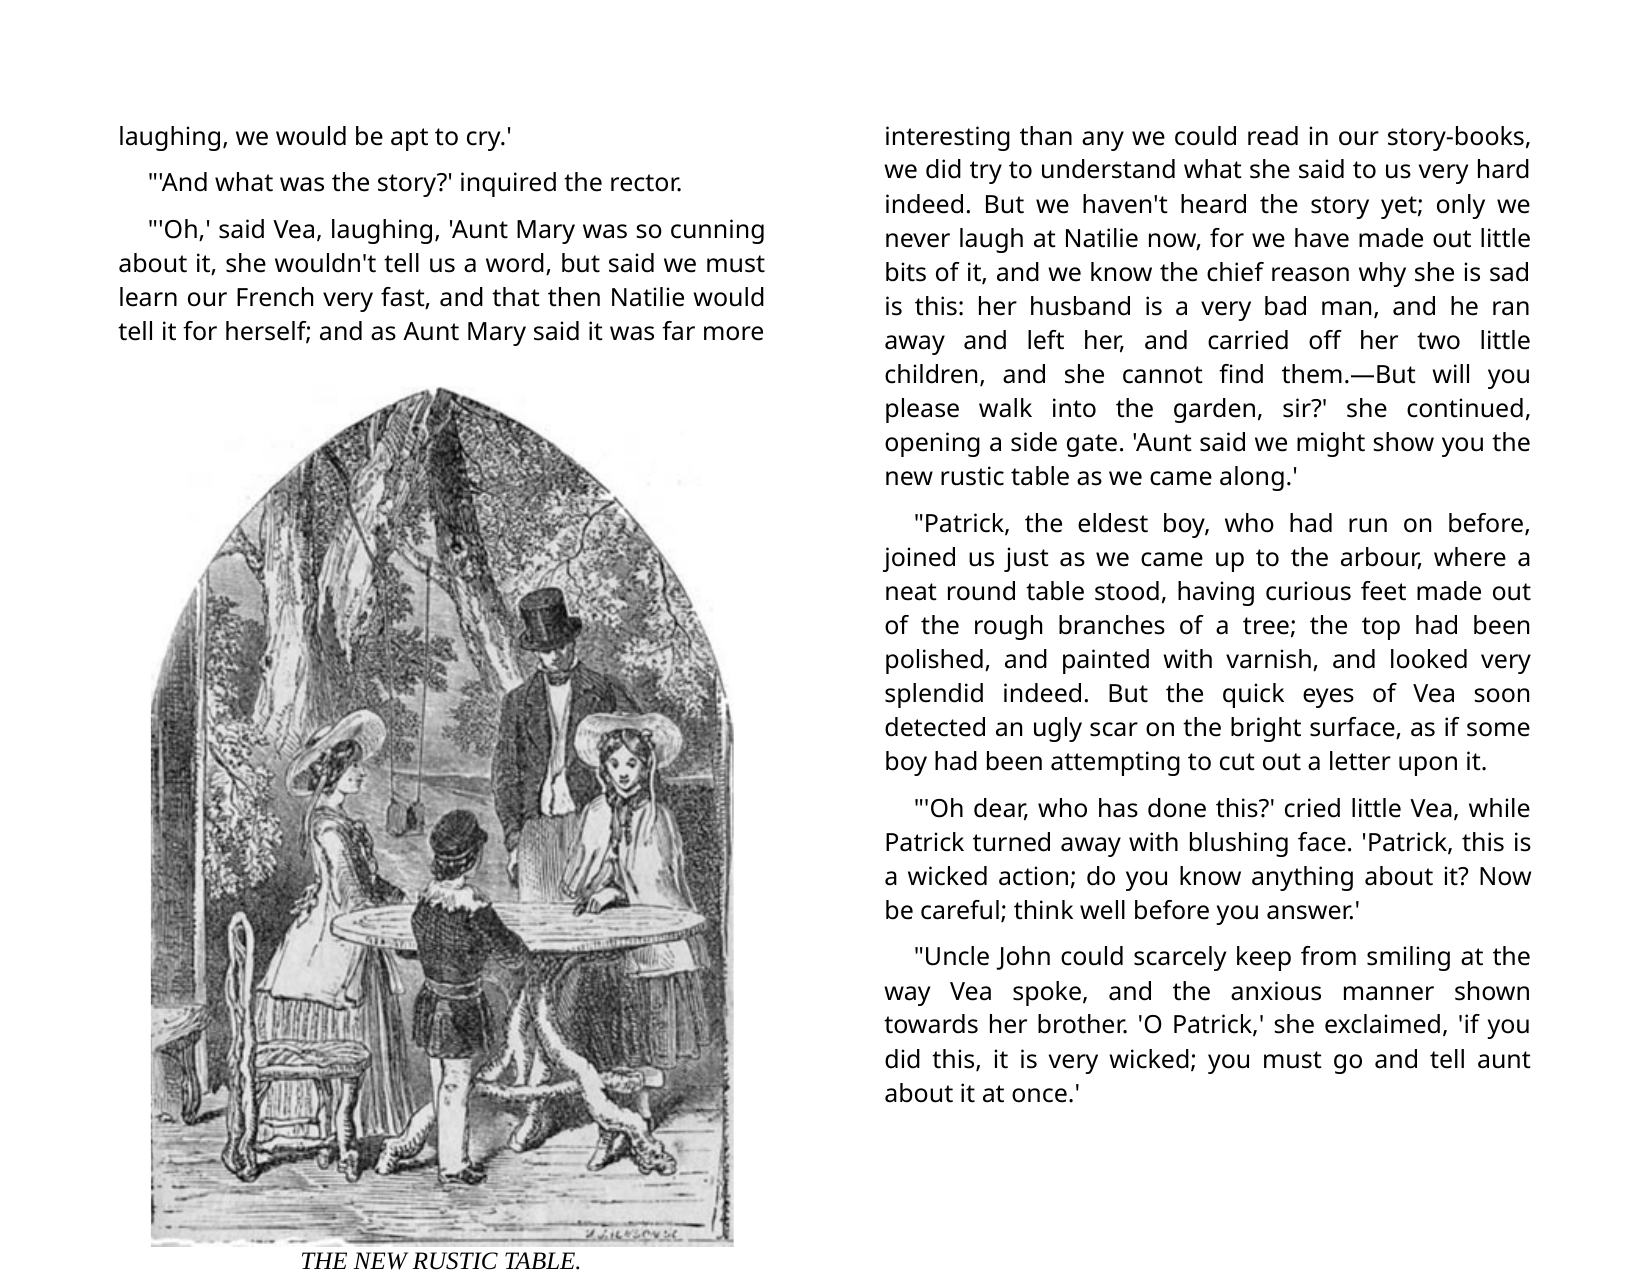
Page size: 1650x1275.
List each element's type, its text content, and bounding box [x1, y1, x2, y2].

text THE NEW RUSTIC TABLE. [151, 1247, 733, 1275]
text "'And what was the story?' inquired the rector. [118, 165, 766, 199]
text laughing, we would be apt to cry.' [118, 118, 766, 152]
picture [150, 386, 734, 1247]
text interesting than any we could read in our story-books, we did try to understand what she said to us very hard indeed. But we haven't heard the story yet; only we never laugh at Natilie now, for we have made out little bits of it, and we know the chief reason why she is sad is this: her husband is a very bad man, and he ran away and left her, and carried off her two little children, and she cannot find them.—But will you please walk into the garden, sir?' she continued, opening a side gate. 'Aunt said we might show you the new rustic table as we came along.' [884, 118, 1532, 493]
text "Patrick, the eldest boy, who had run on before, joined us just as we came up to the arbour, where a neat round table stood, having curious feet made out of the rough branches of a tree; the top had been polished, and painted with varnish, and looked very splendid indeed. But the quick eyes of Vea soon detected an ugly scar on the bright surface, as if some boy had been attempting to cut out a letter upon it. [884, 505, 1532, 778]
text "'Oh,' said Vea, laughing, 'Aunt Mary was so cunning about it, she wouldn't tell us a word, but said we must learn our French very fast, and that then Natilie would tell it for herself; and as Aunt Mary said it was far more [118, 211, 766, 347]
text "Uncle John could scarcely keep from smiling at the way Vea spoke, and the anxious manner shown towards her brother. 'O Patrick,' she exclaimed, 'if you did this, it is very wicked; you must go and tell aunt about it at once.' [884, 939, 1532, 1109]
text "'Oh dear, who has done this?' cried little Vea, while Patrick turned away with blushing face. 'Patrick, this is a wicked action; do you know anything about it? Now be careful; think well before you answer.' [884, 790, 1532, 927]
